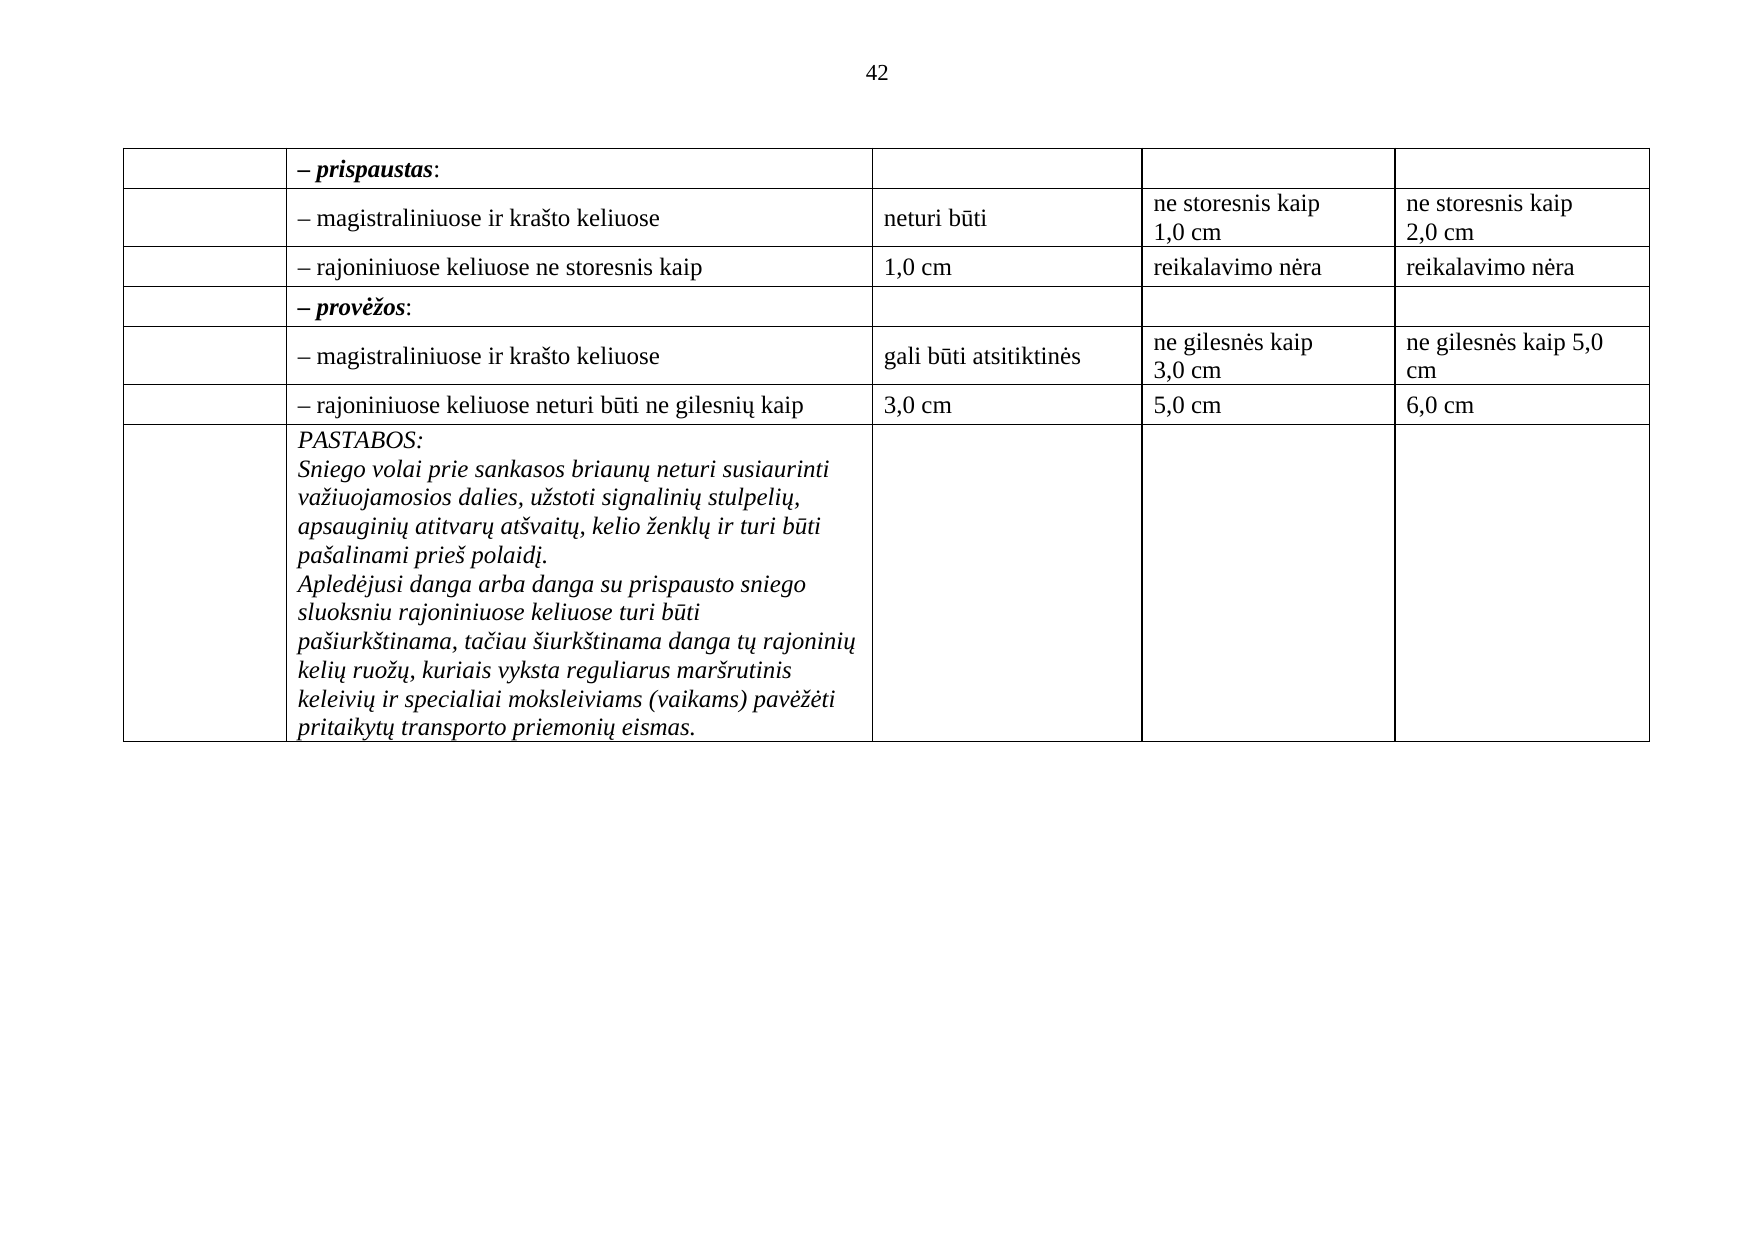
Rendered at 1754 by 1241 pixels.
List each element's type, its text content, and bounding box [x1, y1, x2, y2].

table_cell neturi būti [873, 189, 1141, 246]
table_cell [124, 385, 286, 424]
table_cell [873, 425, 1141, 741]
table_cell – prispaustas: [287, 149, 872, 187]
table_cell ne gilesnės kaip 5,0 cm [1396, 327, 1649, 384]
table_cell [1143, 425, 1394, 741]
table_cell PASTABOS: Sniego volai prie sankasos briaunų neturi susiaurinti važiuojamosios dalies, užstoti signalinių stulpelių, apsauginių atitvarų atšvaitų, kelio ženklų ir turi būti pašalinami prieš polaidį. Apledėjusi danga arba danga su prispausto sniego sluoksniu rajoniniuose keliuose turi būti pašiurkštinama, tačiau šiurkštinama danga tų rajoninių kelių ruožų, kuriais vyksta reguliarus maršrutinis keleivių ir specialiai moksleiviams (vaikams) pavėžėti pritaikytų transporto priemonių eismas. [287, 425, 872, 741]
table_cell 5,0 cm [1143, 385, 1394, 424]
table_cell [1143, 287, 1394, 326]
table_cell 1,0 cm [873, 247, 1141, 286]
table_cell – provėžos: [287, 287, 872, 326]
table_cell – magistraliniuose ir krašto keliuose [287, 327, 872, 384]
table_cell – rajoniniuose keliuose neturi būti ne gilesnių kaip [287, 385, 872, 424]
table_cell [124, 425, 286, 741]
table_cell – magistraliniuose ir krašto keliuose [287, 189, 872, 246]
table_cell [1143, 149, 1394, 187]
table_cell 6,0 cm [1396, 385, 1649, 424]
table_cell [1396, 149, 1649, 187]
table_cell [1396, 425, 1649, 741]
table_cell [124, 327, 286, 384]
table_cell ne storesnis kaip 2,0 cm [1396, 189, 1649, 246]
table_cell [124, 247, 286, 286]
table_cell ne storesnis kaip 1,0 cm [1143, 189, 1394, 246]
table_cell [124, 287, 286, 326]
table_cell [124, 149, 286, 187]
table_cell reikalavimo nėra [1143, 247, 1394, 286]
table_cell [124, 189, 286, 246]
table_cell [1396, 287, 1649, 326]
table_cell 3,0 cm [873, 385, 1141, 424]
table_cell [873, 149, 1141, 187]
table_cell [873, 287, 1141, 326]
table_cell gali būti atsitiktinės [873, 327, 1141, 384]
table_cell – rajoniniuose keliuose ne storesnis kaip [287, 247, 872, 286]
table_cell ne gilesnės kaip 3,0 cm [1143, 327, 1394, 384]
table_cell reikalavimo nėra [1396, 247, 1649, 286]
